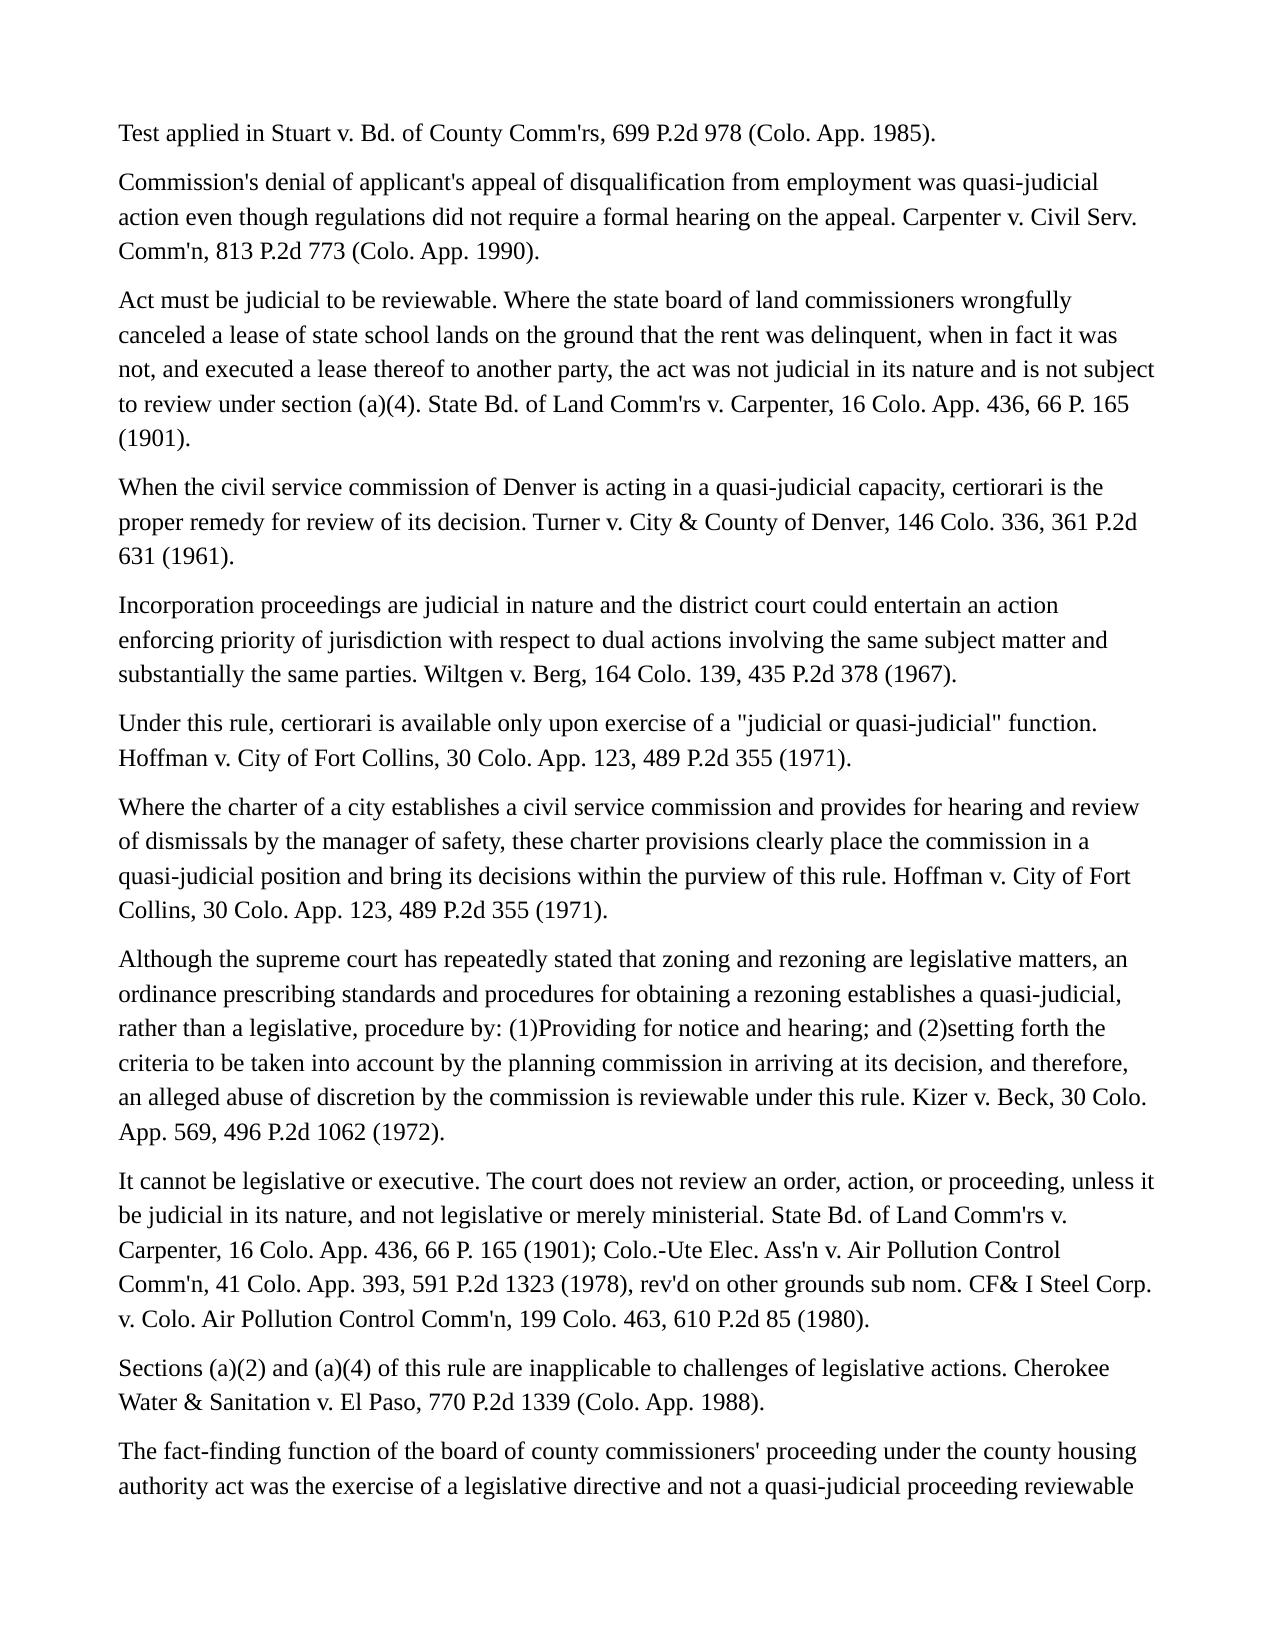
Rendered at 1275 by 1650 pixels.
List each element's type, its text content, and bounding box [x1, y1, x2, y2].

text Although the supreme court has repeatedly stated that zoning and rezoning are legislative matters, an ordinance prescribing standards and procedures for obtaining a rezoning establishes a quasi-judicial, rather than a legislative, procedure by: (1)Providing for notice and hearing; and (2)setting forth the criteria to be taken into account by the planning commission in arriving at its decision, and therefore, an alleged abuse of discretion by the commission is reviewable under this rule. Kizer v. Beck, 30 Colo. App. 569, 496 P.2d 1062 (1972). [118, 944, 1157, 1145]
text Test applied in Stuart v. Bd. of County Comm'rs, 699 P.2d 978 (Colo. App. 1985). [118, 118, 1157, 147]
text The fact-finding function of the board of county commissioners' proceeding under the county housing authority act was the exercise of a legislative directive and not a quasi-judicial proceeding reviewable [118, 1436, 1157, 1499]
text It cannot be legislative or executive. The court does not review an order, action, or proceeding, unless it be judicial in its nature, and not legislative or merely ministerial. State Bd. of Land Comm'rs v. Carpenter, 16 Colo. App. 436, 66 P. 165 (1901); Colo.-Ute Elec. Ass'n v. Air Pollution Control Comm'n, 41 Colo. App. 393, 591 P.2d 1323 (1978), rev'd on other grounds sub nom. CF& I Steel Corp. v. Colo. Air Pollution Control Comm'n, 199 Colo. 463, 610 P.2d 85 (1980). [118, 1166, 1157, 1332]
text Under this rule, certiorari is available only upon exercise of a "judicial or quasi-judicial" function. Hoffman v. City of Fort Collins, 30 Colo. App. 123, 489 P.2d 355 (1971). [118, 708, 1157, 771]
text When the civil service commission of Denver is acting in a quasi-judicial capacity, certiorari is the proper remedy for review of its decision. Turner v. City & County of Denver, 146 Colo. 336, 361 P.2d 631 (1961). [118, 472, 1157, 570]
text Act must be judicial to be reviewable. Where the state board of land commissioners wrongfully canceled a lease of state school lands on the ground that the rent was delinquent, when in fact it was not, and executed a lease thereof to another party, the act was not judicial in its nature and is not subject to review under section (a)(4). State Bd. of Land Comm'rs v. Carpenter, 16 Colo. App. 436, 66 P. 165 (1901). [118, 285, 1157, 452]
text Commission's denial of applicant's appeal of disqualification from employment was quasi-judicial action even though regulations did not require a formal hearing on the appeal. Carpenter v. Civil Serv. Comm'n, 813 P.2d 773 (Colo. App. 1990). [118, 167, 1157, 265]
text Incorporation proceedings are judicial in nature and the district court could entertain an action enforcing priority of jurisdiction with respect to dual actions involving the same subject matter and substantially the same parties. Wiltgen v. Berg, 164 Colo. 139, 435 P.2d 378 (1967). [118, 590, 1157, 688]
text Where the charter of a city establishes a civil service commission and provides for hearing and review of dismissals by the manager of safety, these charter provisions clearly place the commission in a quasi-judicial position and bring its decisions within the purview of this rule. Hoffman v. City of Fort Collins, 30 Colo. App. 123, 489 P.2d 355 (1971). [118, 792, 1157, 924]
text Sections (a)(2) and (a)(4) of this rule are inapplicable to challenges of legislative actions. Cherokee Water & Sanitation v. El Paso, 770 P.2d 1339 (Colo. App. 1988). [118, 1353, 1157, 1416]
